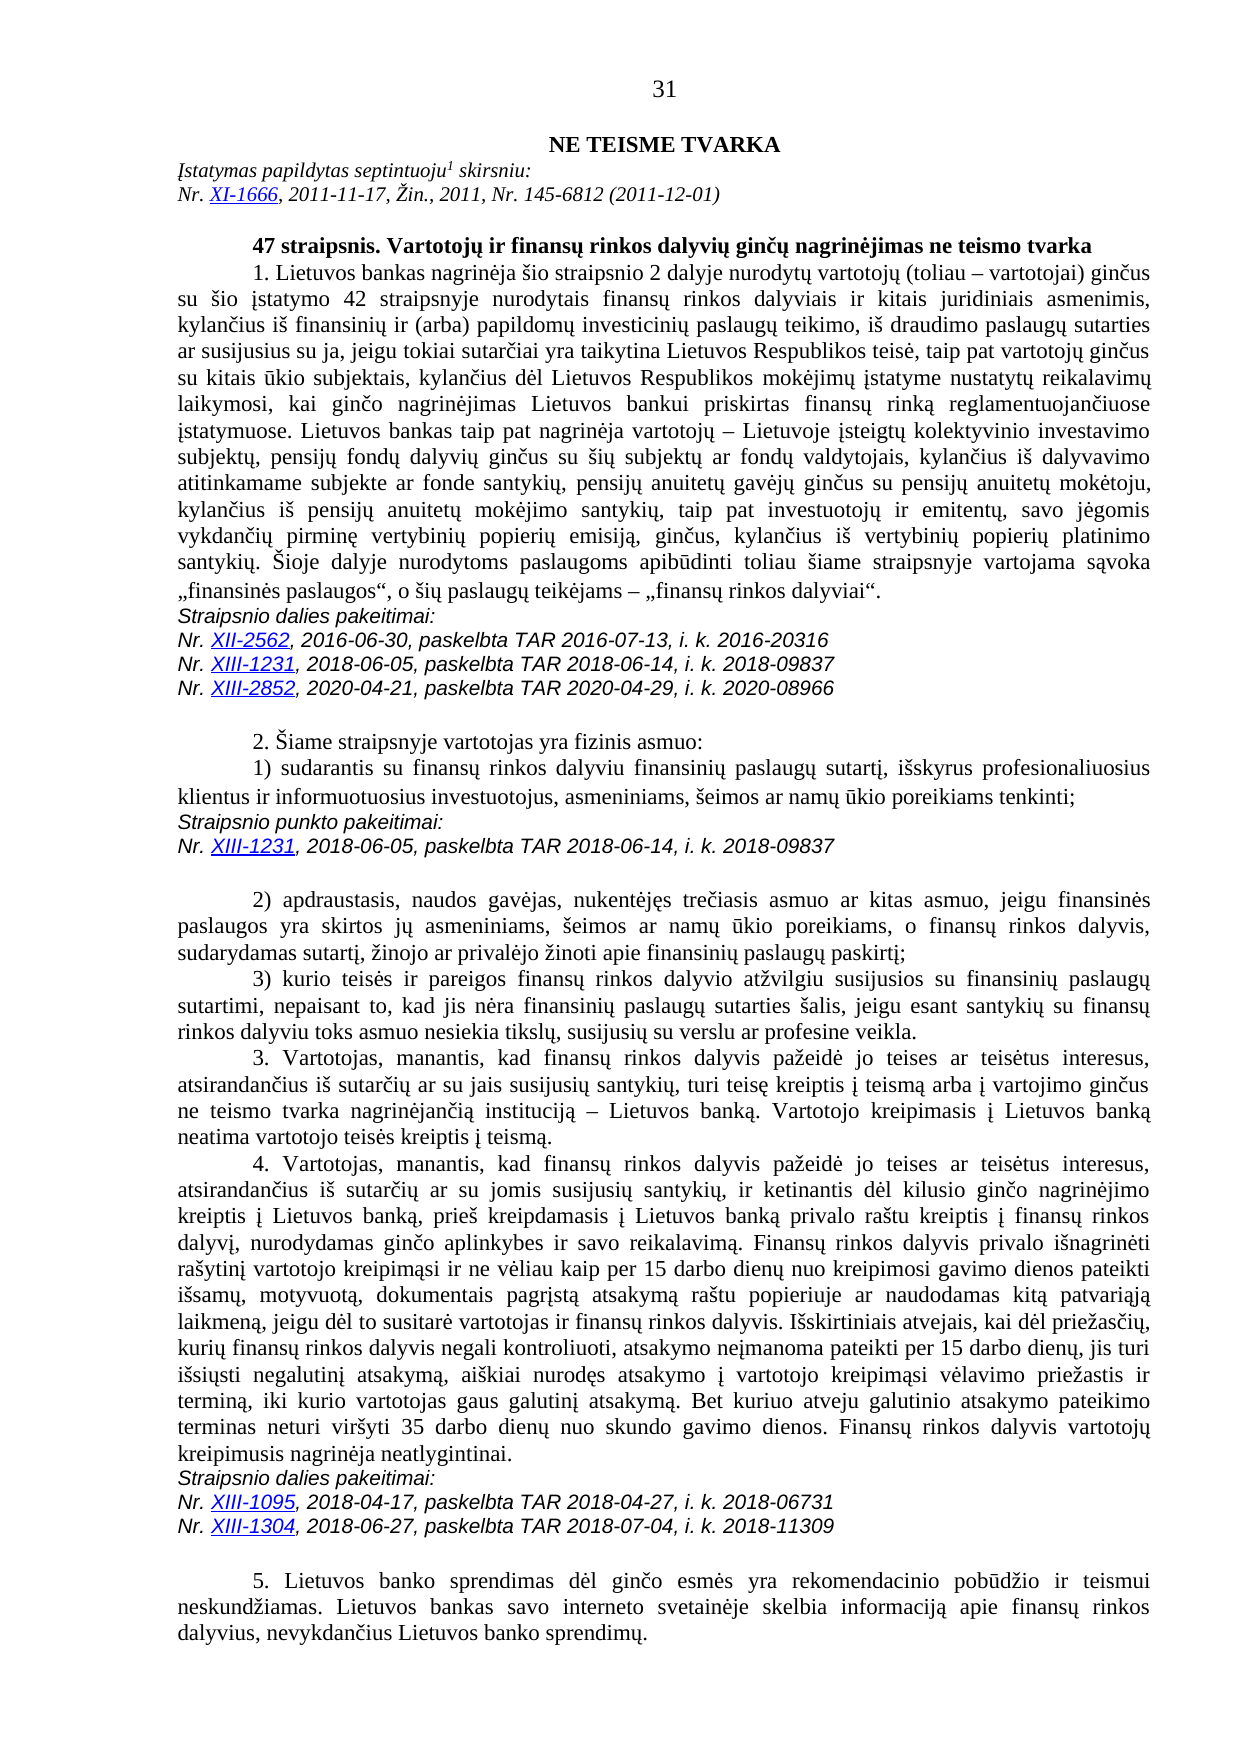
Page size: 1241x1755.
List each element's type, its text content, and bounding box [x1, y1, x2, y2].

text Straipsnio punkto pakeitimai: [177, 809, 1152, 833]
text Įstatymas papildytas septintuoju1 skirsniu: [177, 158, 1152, 182]
text Nr. XIII-1231, 2018-06-05, paskelbta TAR 2018-06-14, i. k. 2018-09837 [177, 833, 1152, 857]
text Nr. XIII-1231, 2018-06-05, paskelbta TAR 2018-06-14, i. k. 2018-09837 [177, 651, 1152, 675]
text 3) kurio teisės ir pareigos finansų rinkos dalyvio atžvilgiu susijusios su finansinių paslaugų sutartimi, nepaisant to, kad jis nėra finansinių paslaugų sutarties šalis, jeigu esant santykių su finansų rinkos dalyviu toks asmuo nesiekia tikslų, susijusių su verslu ar profesine veikla. [177, 965, 1152, 1044]
text 2) apdraustasis, naudos gavėjas, nukentėjęs trečiasis asmuo ar kitas asmuo, jeigu finansinės paslaugos yra skirtos jų asmeniniams, šeimos ar namų ūkio poreikiams, o finansų rinkos dalyvis, sudarydamas sutartį, žinojo ar privalėjo žinoti apie finansinių paslaugų paskirtį; [177, 886, 1152, 965]
text Nr. XIII-1304, 2018-06-27, paskelbta TAR 2018-07-04, i. k. 2018-11309 [177, 1514, 1152, 1538]
text 47 straipsnis. Vartotojų ir finansų rinkos dalyvių ginčų nagrinėjimas ne teismo tvarka [252, 232, 1152, 258]
text 4. Vartotojas, manantis, kad finansų rinkos dalyvis pažeidė jo teises ar teisėtus interesus, atsirandančius iš sutarčių ar su jomis susijusių santykių, ir ketinantis dėl kilusio ginčo nagrinėjimo kreiptis į Lietuvos banką, prieš kreipdamasis į Lietuvos banką privalo raštu kreiptis į finansų rinkos dalyvį, nurodydamas ginčo aplinkybes ir savo reikalavimą. Finansų rinkos dalyvis privalo išnagrinėti rašytinį vartotojo kreipimąsi ir ne vėliau kaip per 15 darbo dienų nuo kreipimosi gavimo dienos pateikti išsamų, motyvuotą, dokumentais pagrįstą atsakymą raštu popieriuje ar naudodamas kitą patvariąją laikmeną, jeigu dėl to susitarė vartotojas ir finansų rinkos dalyvis. Išskirtiniais atvejais, kai dėl priežasčių, kurių finansų rinkos dalyvis negali kontroliuoti, atsakymo neįmanoma pateikti per 15 darbo dienų, jis turi išsiųsti negalutinį atsakymą, aiškiai nurodęs atsakymo į vartotojo kreipimąsi vėlavimo priežastis ir terminą, iki kurio vartotojas gaus galutinį atsakymą. Bet kuriuo atveju galutinio atsakymo pateikimo terminas neturi viršyti 35 darbo dienų nuo skundo gavimo dienos. Finansų rinkos dalyvis vartotojų kreipimusis nagrinėja neatlygintinai. [177, 1150, 1152, 1466]
text ne teisme tvarka [177, 131, 1152, 158]
text 1. Lietuvos bankas nagrinėja šio straipsnio 2 dalyje nurodytų vartotojų (toliau – vartotojai) ginčus su šio įstatymo 42 straipsnyje nurodytais finansų rinkos dalyviais ir kitais juridiniais asmenimis, kylančius iš finansinių ir (arba) papildomų investicinių paslaugų teikimo, iš draudimo paslaugų sutarties ar susijusius su ja, jeigu tokiai sutarčiai yra taikytina Lietuvos Respublikos teisė, taip pat vartotojų ginčus su kitais ūkio subjektais, kylančius dėl Lietuvos Respublikos mokėjimų įstatyme nustatytų reikalavimų laikymosi, kai ginčo nagrinėjimas Lietuvos bankui priskirtas finansų rinką reglamentuojančiuose įstatymuose. Lietuvos bankas taip pat nagrinėja vartotojų – Lietuvoje įsteigtų kolektyvinio investavimo subjektų, pensijų fondų dalyvių ginčus su šių subjektų ar fondų valdytojais, kylančius iš dalyvavimo atitinkamame subjekte ar fonde santykių, pensijų anuitetų gavėjų ginčus su pensijų anuitetų mokėtoju, kylančius iš pensijų anuitetų mokėjimo santykių, taip pat investuotojų ir emitentų, savo jėgomis vykdančių pirminę vertybinių popierių emisiją, ginčus, kylančius iš vertybinių popierių platinimo santykių. Šioje dalyje nurodytoms paslaugoms apibūdinti toliau šiame straipsnyje vartojama sąvoka „finansinės paslaugos“, o šių paslaugų teikėjams – „finansų rinkos dalyviai“. [177, 258, 1152, 603]
text Nr. XII-2562, 2016-06-30, paskelbta TAR 2016-07-13, i. k. 2016-20316 [177, 627, 1152, 651]
text 1) sudarantis su finansų rinkos dalyviu finansinių paslaugų sutartį, išskyrus profesionaliuosius klientus ir informuotuosius investuotojus, asmeniniams, šeimos ar namų ūkio poreikiams tenkinti; [177, 754, 1152, 809]
text 2. Šiame straipsnyje vartotojas yra fizinis asmuo: [177, 728, 1152, 754]
text Straipsnio dalies pakeitimai: [177, 603, 1152, 627]
text 5. Lietuvos banko sprendimas dėl ginčo esmės yra rekomendacinio pobūdžio ir teismui neskundžiamas. Lietuvos bankas savo interneto svetainėje skelbia informaciją apie finansų rinkos dalyvius, nevykdančius Lietuvos banko sprendimų. [177, 1567, 1152, 1646]
text Nr. XIII-1095, 2018-04-17, paskelbta TAR 2018-04-27, i. k. 2018-06731 [177, 1490, 1152, 1514]
text 3. Vartotojas, manantis, kad finansų rinkos dalyvis pažeidė jo teises ar teisėtus interesus, atsirandančius iš sutarčių ar su jais susijusių santykių, turi teisę kreiptis į teismą arba į vartojimo ginčus ne teismo tvarka nagrinėjančią instituciją – Lietuvos banką. Vartotojo kreipimasis į Lietuvos banką neatima vartotojo teisės kreiptis į teismą. [177, 1044, 1152, 1150]
text Straipsnio dalies pakeitimai: [177, 1466, 1152, 1490]
text Nr. XIII-2852, 2020-04-21, paskelbta TAR 2020-04-29, i. k. 2020-08966 [177, 675, 1152, 699]
text Nr. XI-1666, 2011-11-17, Žin., 2011, Nr. 145-6812 (2011-12-01) [177, 182, 1152, 206]
